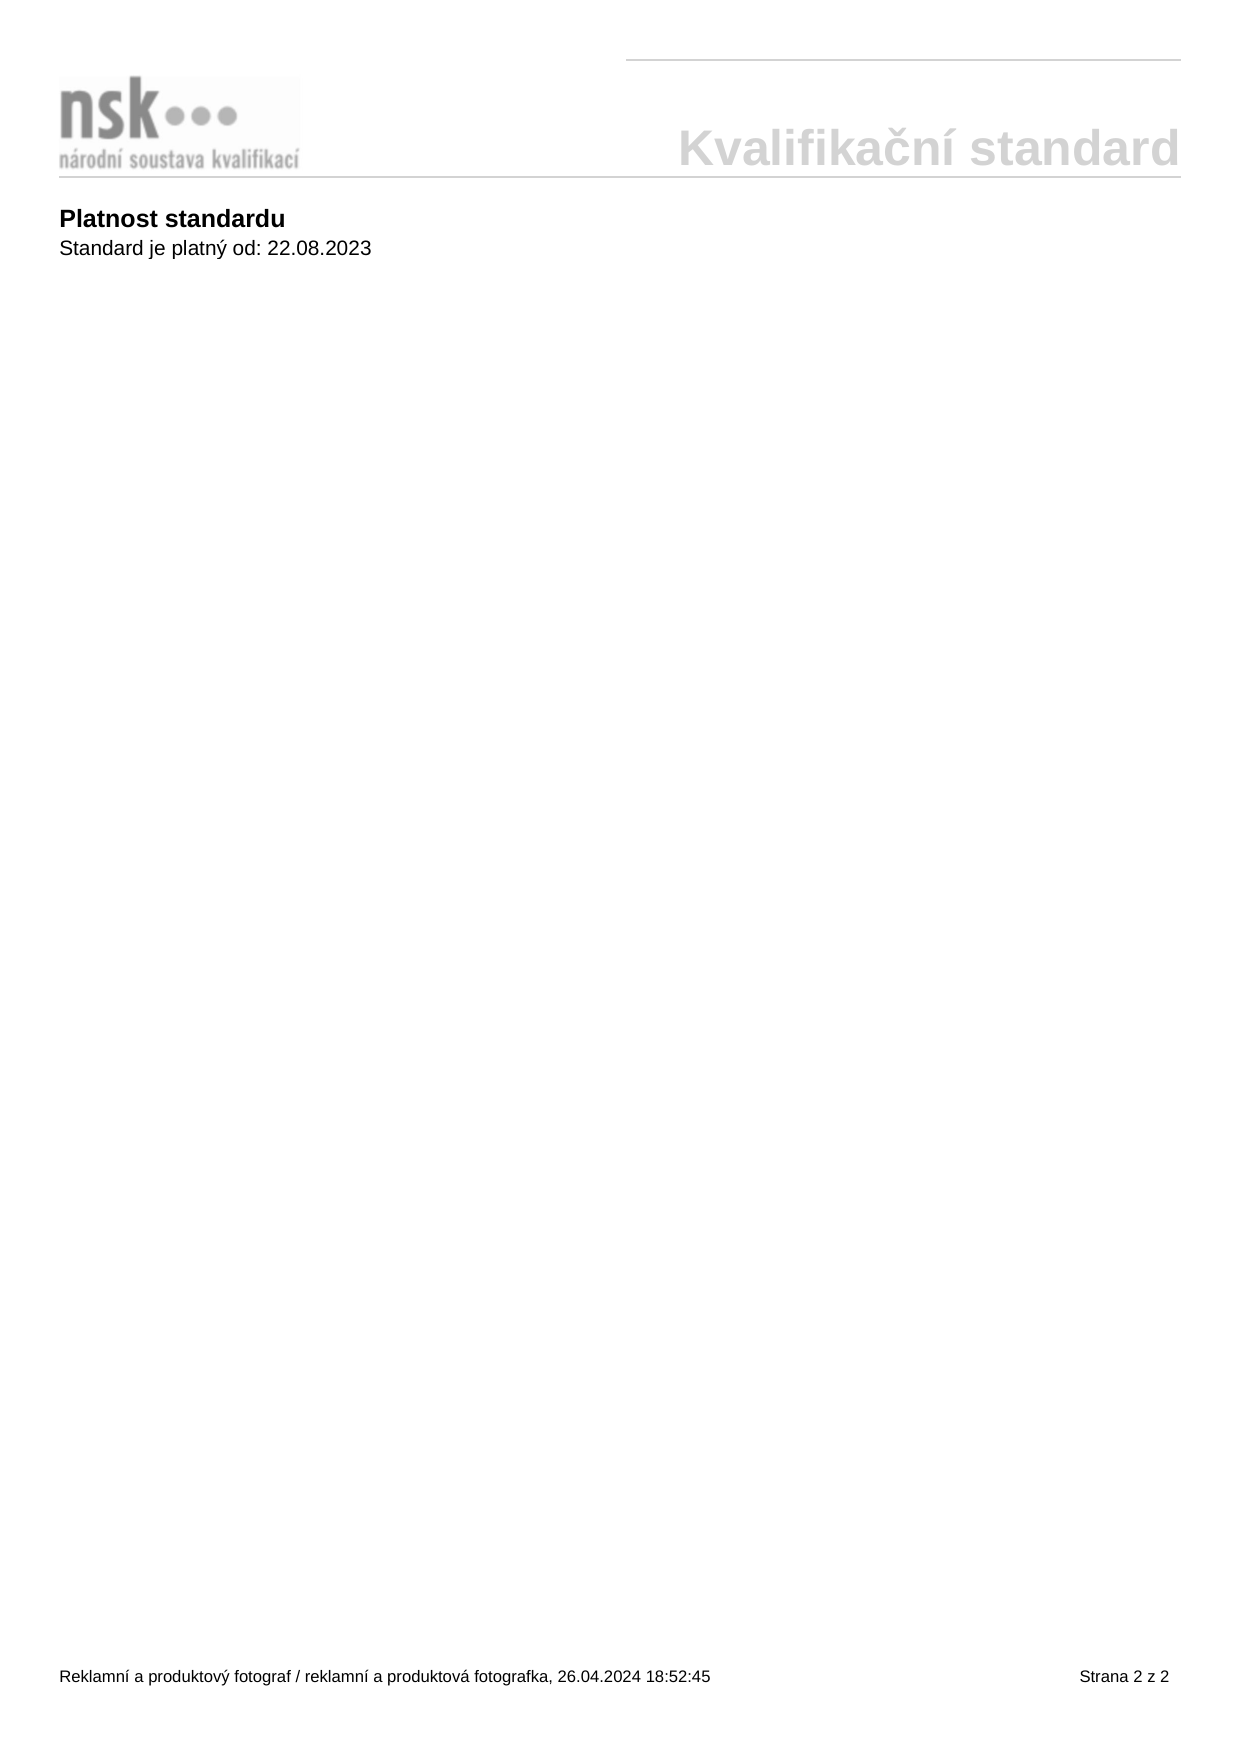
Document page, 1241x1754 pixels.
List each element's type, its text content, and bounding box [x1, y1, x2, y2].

table_cell [484, 1409, 620, 1658]
table_cell [59, 178, 1181, 194]
table_cell [862, 559, 1093, 859]
table_cell [59, 1409, 483, 1658]
table_cell [1093, 194, 1169, 200]
table_cell Kvalifikační standard [626, 61, 1181, 176]
table_cell [59, 859, 483, 1159]
table_cell [1169, 1159, 1181, 1409]
table_cell [626, 859, 862, 1159]
table_cell Reklamní a produktový fotograf / reklamní a produktová fotografka, 26.04.2024 18:52:45 [59, 1658, 862, 1694]
table_cell [862, 859, 1093, 1159]
table_cell [484, 171, 620, 176]
table_cell [620, 1409, 626, 1658]
table_cell [59, 559, 483, 859]
table_cell [620, 559, 626, 859]
table_cell [1093, 259, 1169, 559]
table_cell [1093, 1159, 1169, 1409]
table_cell [484, 259, 620, 559]
table_cell [862, 259, 1093, 559]
table_cell [626, 194, 862, 200]
table_cell [626, 1409, 862, 1658]
table_cell [620, 1159, 626, 1409]
table_cell [862, 194, 1093, 200]
table_cell [484, 559, 620, 859]
table_cell [1169, 859, 1181, 1159]
table_cell [626, 1159, 862, 1409]
table_cell [1169, 559, 1181, 859]
table_cell Platnost standardu [59, 200, 1181, 236]
table_cell [484, 194, 620, 200]
table_cell [862, 1409, 1093, 1658]
table_cell [1093, 559, 1169, 859]
table_cell [59, 171, 483, 176]
table_cell [484, 859, 620, 1159]
table_cell [1169, 259, 1181, 559]
table_cell [626, 559, 862, 859]
table_cell [621, 59, 626, 170]
table_cell [1169, 1409, 1181, 1658]
picture [58, 59, 621, 171]
table_cell Strana 2 z 2 [862, 1658, 1169, 1694]
table_cell [620, 259, 626, 559]
table_cell [1093, 859, 1169, 1159]
table_cell [59, 259, 483, 559]
table_cell [484, 1159, 620, 1409]
table_cell [1169, 1658, 1181, 1694]
table_cell Standard je platný od: 22.08.2023 [59, 236, 1181, 259]
table_cell [626, 259, 862, 559]
table_cell [620, 859, 626, 1159]
table_cell [59, 194, 483, 200]
table_cell [862, 1159, 1093, 1409]
table_cell [1169, 194, 1181, 200]
table_cell [1093, 1409, 1169, 1658]
table_cell [59, 1159, 483, 1409]
